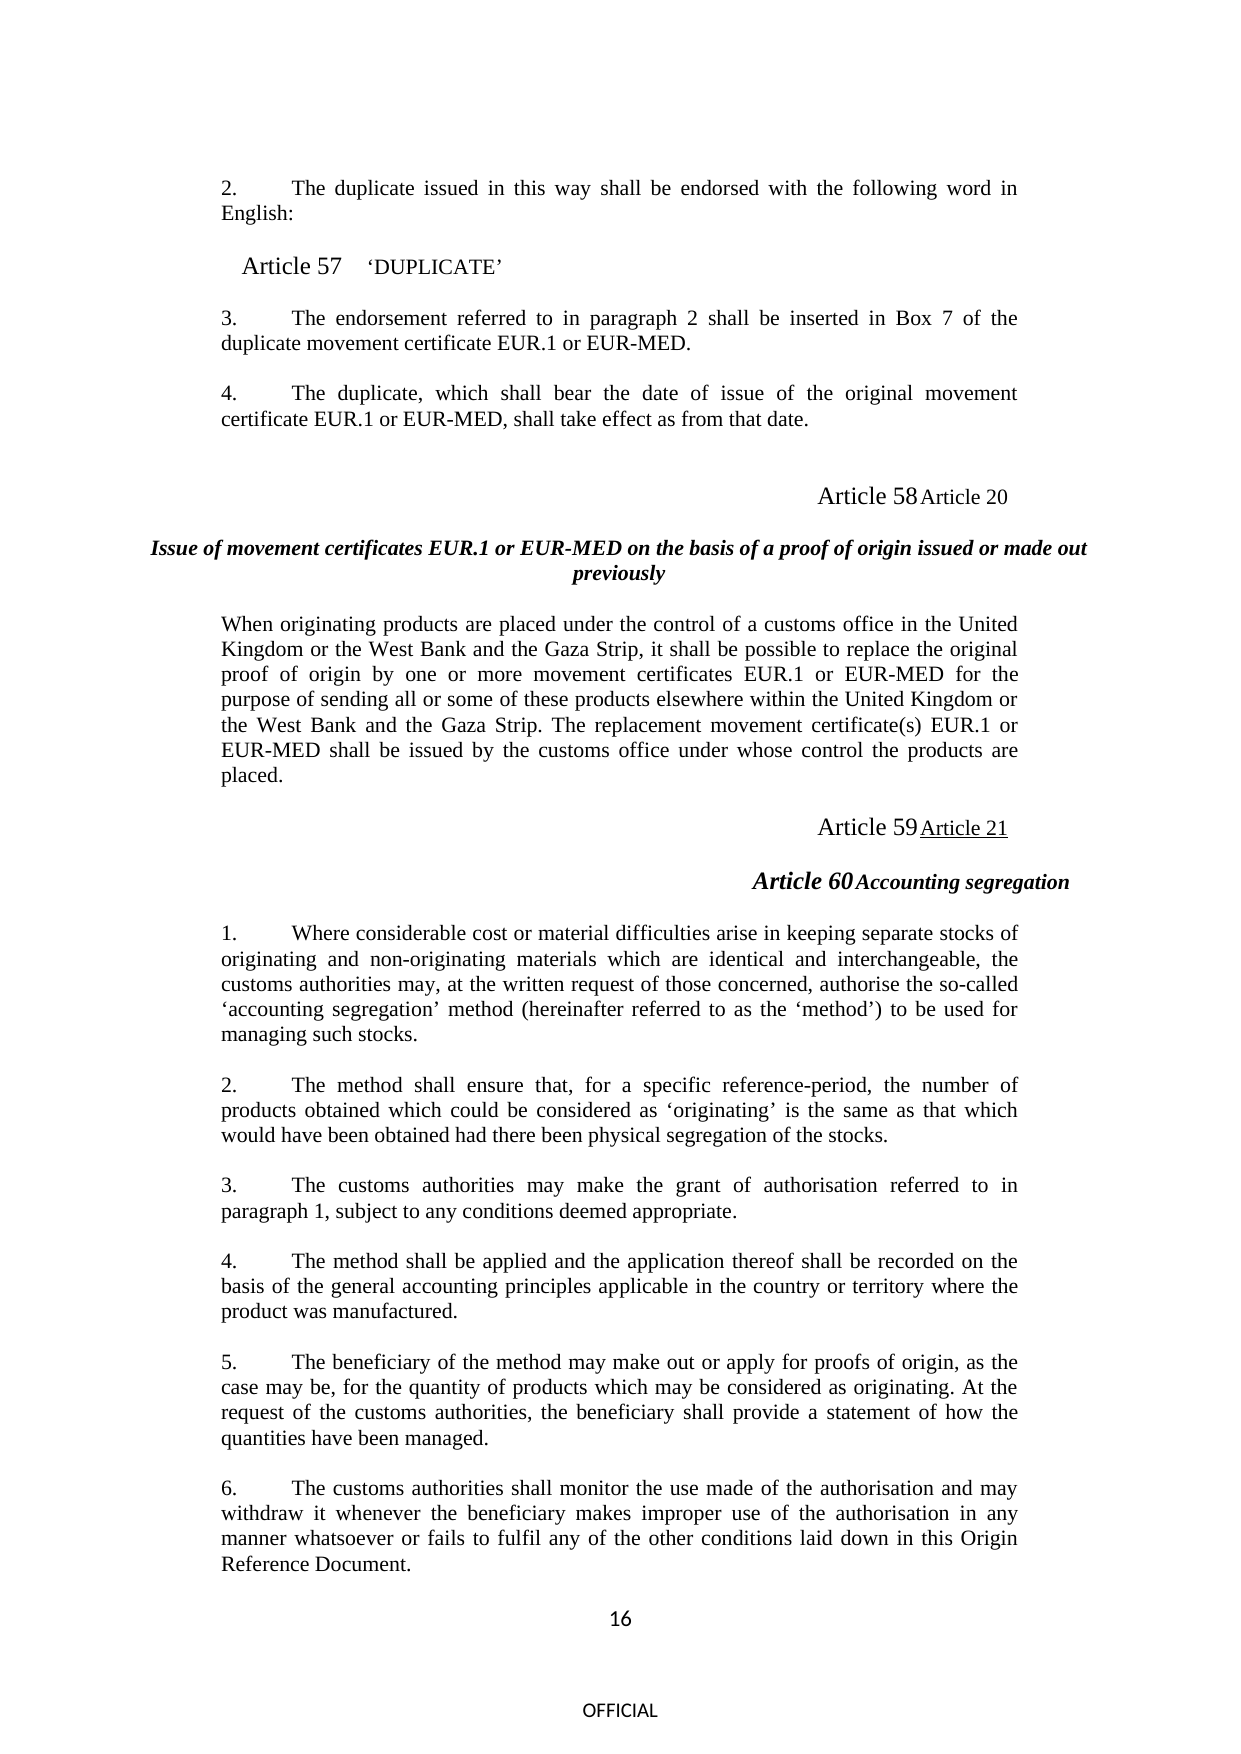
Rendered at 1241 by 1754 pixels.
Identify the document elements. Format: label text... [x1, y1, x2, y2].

subtitle ‘DUPLICATE’ [292, 251, 1090, 279]
subtitle Accounting segregation [312, 866, 1090, 895]
text Issue of movement certificates EUR.1 or EUR-MED on the basis of a proof of origin issued or made out previously [150, 535, 1090, 586]
list Where considerable cost or material difficulties arise in keeping separate stocks of originating and non-originating materials which are identical and interchangeable, the customs authorities may, at the written request of those concerned, authorise the so-called ‘accounting segregation’ method (hereinafter referred to as the ‘method’) to be used for managing such stocks. [221, 920, 1019, 1046]
list The beneficiary of the method may make out or apply for proofs of origin, as the case may be, for the quantity of products which may be considered as originating. At the request of the customs authorities, the beneficiary shall provide a statement of how the quantities have been managed. [221, 1349, 1019, 1450]
list The customs authorities may make the grant of authorisation referred to in paragraph 1, subject to any conditions deemed appropriate. [221, 1172, 1019, 1223]
list The duplicate issued in this way shall be endorsed with the following word in English: [221, 175, 1019, 226]
list The duplicate, which shall bear the date of issue of the original movement certificate EUR.1 or EUR-MED, shall take effect as from that date. [221, 380, 1019, 431]
text When originating products are placed under the control of a customs office in the United Kingdom or the West Bank and the Gaza Strip, it shall be possible to replace the original proof of origin by one or more movement certificates EUR.1 or EUR-MED for the purpose of sending all or some of these products elsewhere within the United Kingdom or the West Bank and the Gaza Strip. The replacement movement certificate(s) EUR.1 or EUR-MED shall be issued by the customs office under whose control the products are placed. [221, 611, 1019, 787]
list The endorsement referred to in paragraph 2 shall be inserted in Box 7 of the duplicate movement certificate EUR.1 or EUR-MED. [221, 305, 1019, 355]
subtitle Article 21 [312, 812, 1090, 841]
list The method shall be applied and the application thereof shall be recorded on the basis of the general accounting principles applicable in the country or territory where the product was manufactured. [221, 1248, 1019, 1324]
subtitle Article 20 [312, 481, 1090, 510]
list The method shall ensure that, for a specific reference-period, the number of products obtained which could be considered as ‘originating’ is the same as that which would have been obtained had there been physical segregation of the stocks. [221, 1072, 1019, 1147]
list The customs authorities shall monitor the use made of the authorisation and may withdraw it whenever the beneficiary makes improper use of the authorisation in any manner whatsoever or fails to fulfil any of the other conditions laid down in this Origin Reference Document. [221, 1475, 1019, 1576]
